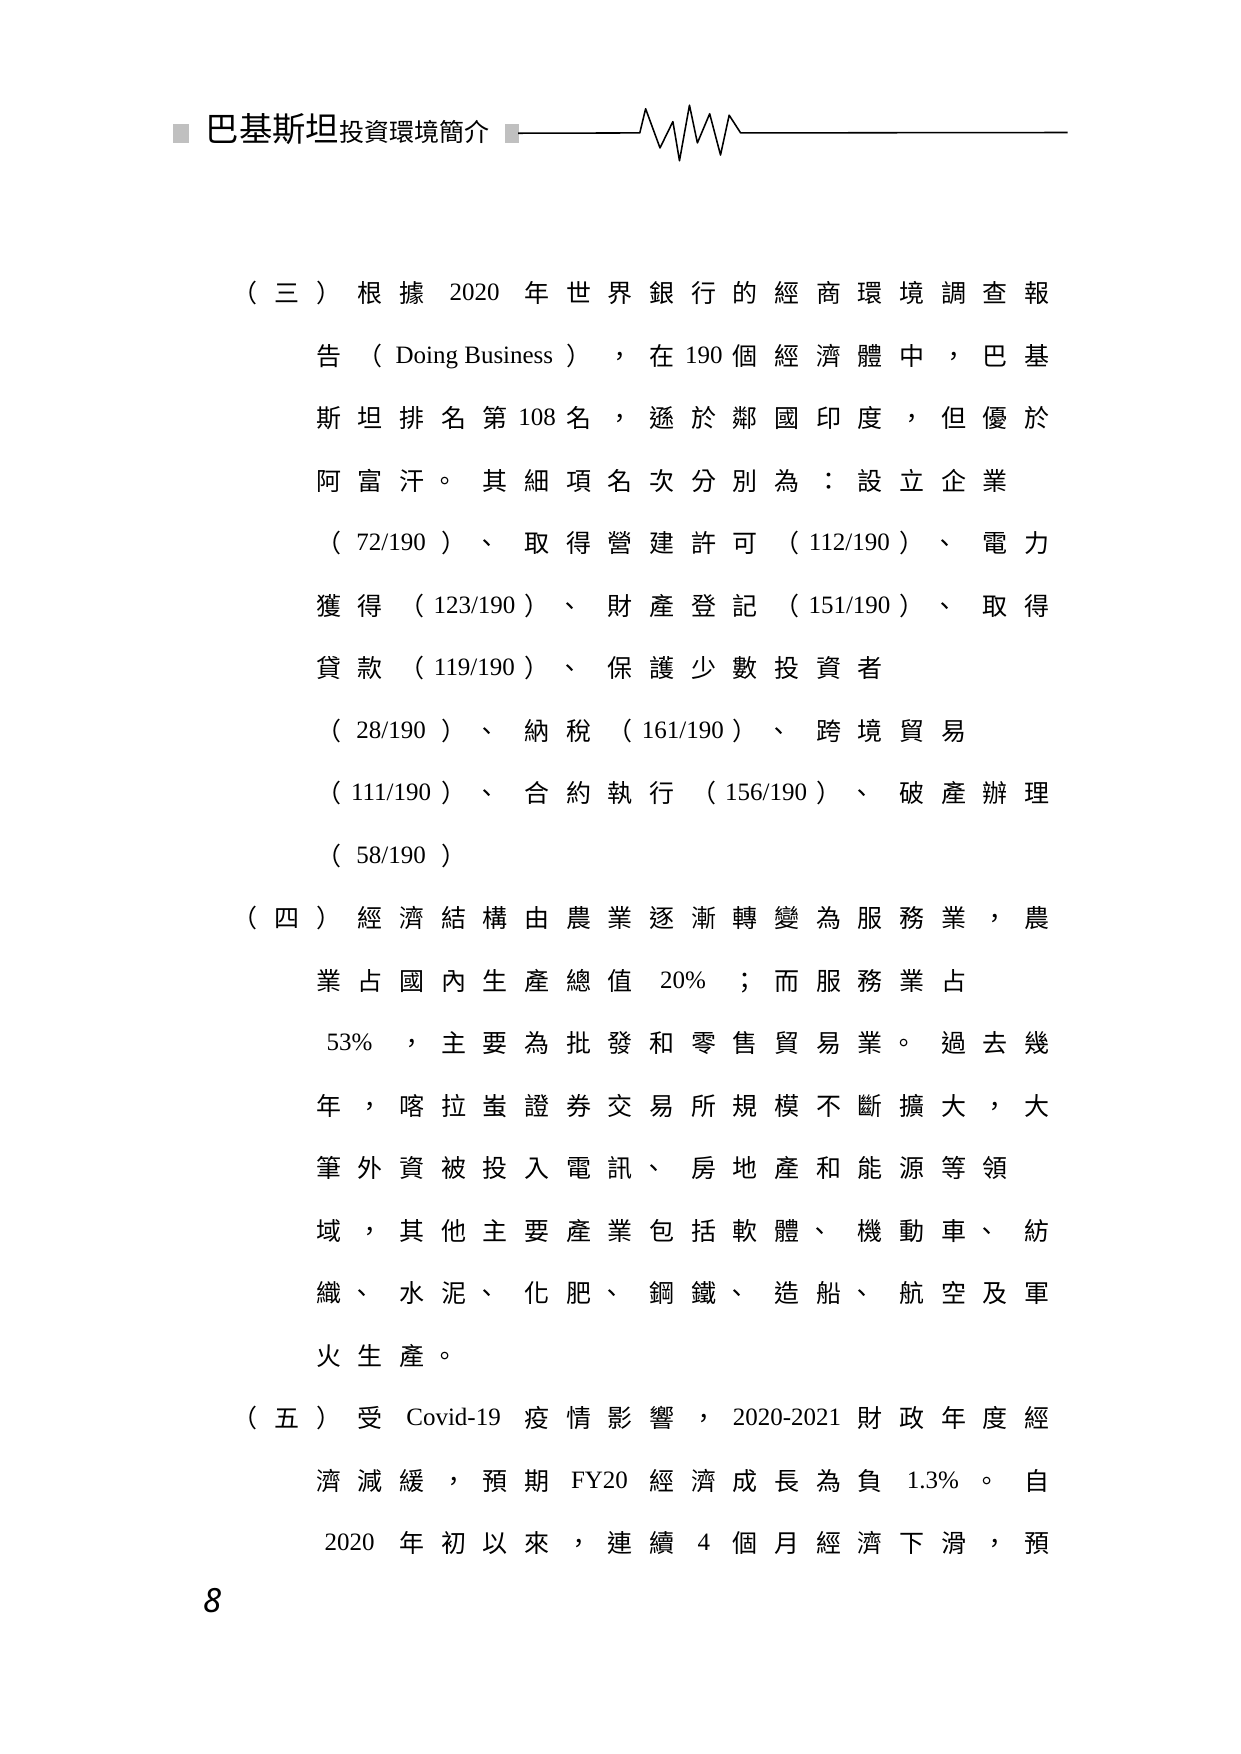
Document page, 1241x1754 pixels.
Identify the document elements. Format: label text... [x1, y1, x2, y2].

text （三）根據2020年世界銀行的經商環境調查報告（Doing Business），在190個經濟體中，巴基斯坦排名第108名，遜於鄰國印度，但優於阿富汗。其細項名次分別為：設立企業（72/190）、取得營建許可（112/190）、電力獲得（123/190）、財產登記（151/190）、取得貸款（119/190）、保護少數投資者（28/190）、納稅（161/190）、跨境貿易（111/190）、合約執行（156/190）、破產辦理（58/190） [207, 250, 1058, 875]
text （四）經濟結構由農業逐漸轉變為服務業，農業占國內生產總值20%；而服務業占53%，主要為批發和零售貿易業。過去幾年，喀拉蚩證券交易所規模不斷擴大，大筆外資被投入電訊、房地產和能源等領域，其他主要產業包括軟體、機動車、紡織、水泥、化肥、鋼鐵、造船、航空及軍火生產。 [207, 875, 1058, 1375]
text （五）受Covid-19疫情影響，2020-2021財政年度經濟減緩，預期FY20經濟成長為負1.3%。自2020年初以來，連續4個月經濟下滑，預 [207, 1375, 1058, 1563]
